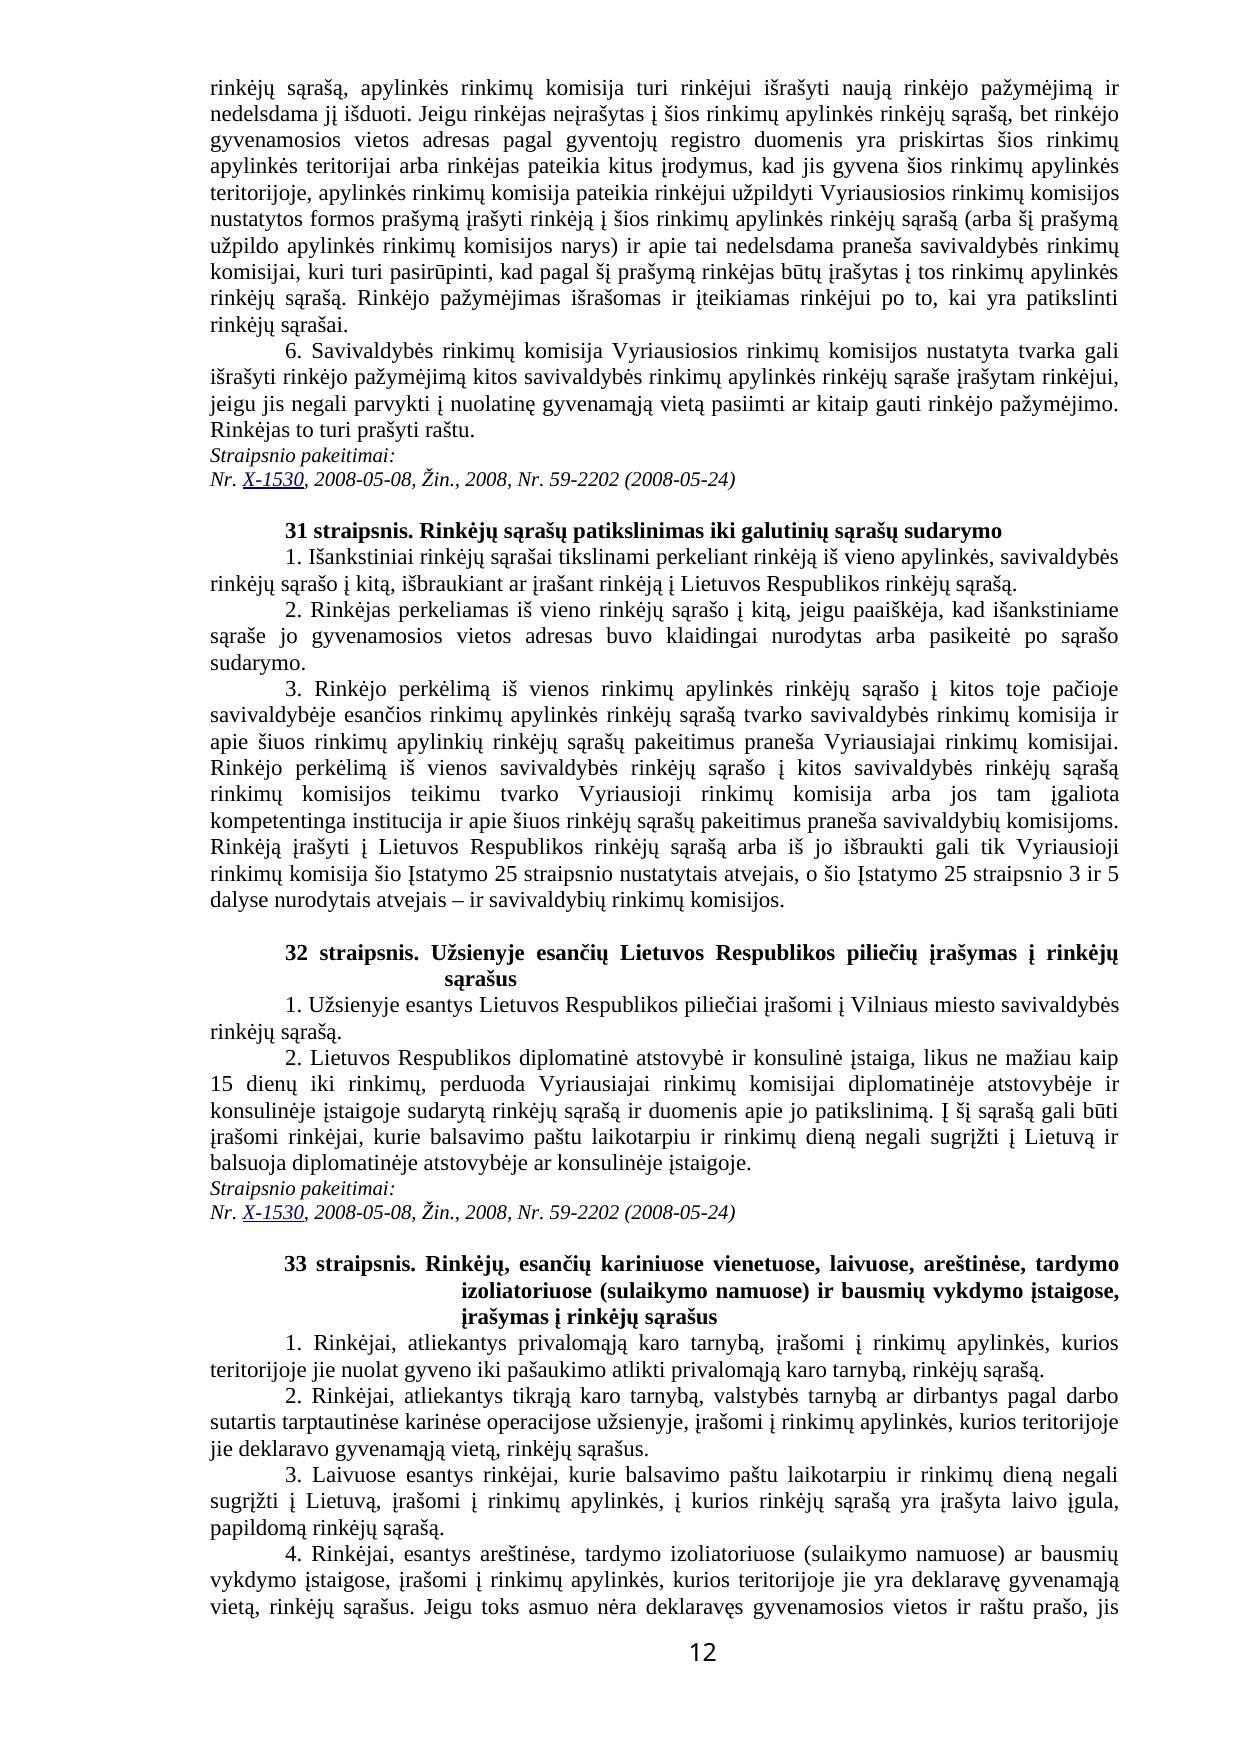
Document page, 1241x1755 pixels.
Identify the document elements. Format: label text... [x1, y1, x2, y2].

text 3. Laivuose esantys rinkėjai, kurie balsavimo paštu laikotarpiu ir rinkimų dieną negali sugrįžti į Lietuvą, įrašomi į rinkimų apylinkės, į kurios rinkėjų sąrašą yra įrašyta laivo įgula, papildomą rinkėjų sąrašą. [210, 1461, 1120, 1540]
text 32 straipsnis. Užsienyje esančių Lietuvos Respublikos piliečių įrašymas į rinkėjų sąrašus [285, 939, 1120, 991]
text 6. Savivaldybės rinkimų komisija Vyriausiosios rinkimų komisijos nustatyta tvarka gali išrašyti rinkėjo pažymėjimą kitos savivaldybės rinkimų apylinkės rinkėjų sąraše įrašytam rinkėjui, jeigu jis negali parvykti į nuolatinę gyvenamąją vietą pasiimti ar kitaip gauti rinkėjo pažymėjimo. Rinkėjas to turi prašyti raštu. [210, 337, 1120, 442]
text 33 straipsnis. Rinkėjų, esančių kariniuose vienetuose, laivuose, areštinėse, tardymo izoliatoriuose (sulaikymo namuose) ir bausmių vykdymo įstaigose, įrašymas į rinkėjų sąrašus [284, 1250, 1120, 1329]
text Straipsnio pakeitimai: [210, 442, 1120, 467]
text Nr. X-1530, 2008-05-08, Žin., 2008, Nr. 59-2202 (2008-05-24) [210, 467, 1120, 491]
text rinkėjų sąrašą, apylinkės rinkimų komisija turi rinkėjui išrašyti naują rinkėjo pažymėjimą ir nedelsdama jį išduoti. Jeigu rinkėjas neįrašytas į šios rinkimų apylinkės rinkėjų sąrašą, bet rinkėjo gyvenamosios vietos adresas pagal gyventojų registro duomenis yra priskirtas šios rinkimų apylinkės teritorijai arba rinkėjas pateikia kitus įrodymus, kad jis gyvena šios rinkimų apylinkės teritorijoje, apylinkės rinkimų komisija pateikia rinkėjui užpildyti Vyriausiosios rinkimų komisijos nustatytos formos prašymą įrašyti rinkėją į šios rinkimų apylinkės rinkėjų sąrašą (arba šį prašymą užpildo apylinkės rinkimų komisijos narys) ir apie tai nedelsdama praneša savivaldybės rinkimų komisijai, kuri turi pasirūpinti, kad pagal šį prašymą rinkėjas būtų įrašytas į tos rinkimų apylinkės rinkėjų sąrašą. Rinkėjo pažymėjimas išrašomas ir įteikiamas rinkėjui po to, kai yra patikslinti rinkėjų sąrašai. [210, 73, 1120, 337]
text 2. Rinkėjai, atliekantys tikrąją karo tarnybą, valstybės tarnybą ar dirbantys pagal darbo sutartis tarptautinėse karinėse operacijose užsienyje, įrašomi į rinkimų apylinkės, kurios teritorijoje jie deklaravo gyvenamąją vietą, rinkėjų sąrašus. [210, 1382, 1120, 1461]
text 1. Išankstiniai rinkėjų sąrašai tikslinami perkeliant rinkėją iš vieno apylinkės, savivaldybės rinkėjų sąrašo į kitą, išbraukiant ar įrašant rinkėją į Lietuvos Respublikos rinkėjų sąrašą. [210, 543, 1120, 596]
text 31 straipsnis. Rinkėjų sąrašų patikslinimas iki galutinių sąrašų sudarymo [210, 517, 1120, 543]
text 1. Rinkėjai, atliekantys privalomąją karo tarnybą, įrašomi į rinkimų apylinkės, kurios teritorijoje jie nuolat gyveno iki pašaukimo atlikti privalomąją karo tarnybą, rinkėjų sąrašą. [210, 1329, 1120, 1382]
text 1. Užsienyje esantys Lietuvos Respublikos piliečiai įrašomi į Vilniaus miesto savivaldybės rinkėjų sąrašą. [210, 991, 1120, 1044]
text 2. Rinkėjas perkeliamas iš vieno rinkėjų sąrašo į kitą, jeigu paaiškėja, kad išankstiniame sąraše jo gyvenamosios vietos adresas buvo klaidingai nurodytas arba pasikeitė po sąrašo sudarymo. [210, 596, 1120, 675]
text 3. Rinkėjo perkėlimą iš vienos rinkimų apylinkės rinkėjų sąrašo į kitos toje pačioje savivaldybėje esančios rinkimų apylinkės rinkėjų sąrašą tvarko savivaldybės rinkimų komisija ir apie šiuos rinkimų apylinkių rinkėjų sąrašų pakeitimus praneša Vyriausiajai rinkimų komisijai. Rinkėjo perkėlimą iš vienos savivaldybės rinkėjų sąrašo į kitos savivaldybės rinkėjų sąrašą rinkimų komisijos teikimu tvarko Vyriausioji rinkimų komisija arba jos tam įgaliota kompetentinga institucija ir apie šiuos rinkėjų sąrašų pakeitimus praneša savivaldybių komisijoms. Rinkėją įrašyti į Lietuvos Respublikos rinkėjų sąrašą arba iš jo išbraukti gali tik Vyriausioji rinkimų komisija šio Įstatymo 25 straipsnio nustatytais atvejais, o šio Įstatymo 25 straipsnio 3 ir 5 dalyse nurodytais atvejais – ir savivaldybių rinkimų komisijos. [210, 675, 1120, 912]
text 4. Rinkėjai, esantys areštinėse, tardymo izoliatoriuose (sulaikymo namuose) ar bausmių vykdymo įstaigose, įrašomi į rinkimų apylinkės, kurios teritorijoje jie yra deklaravę gyvenamąją vietą, rinkėjų sąrašus. Jeigu toks asmuo nėra deklaravęs gyvenamosios vietos ir raštu prašo, jis [210, 1540, 1120, 1619]
text Nr. X-1530, 2008-05-08, Žin., 2008, Nr. 59-2202 (2008-05-24) [210, 1200, 1120, 1224]
text Straipsnio pakeitimai: [210, 1176, 1120, 1200]
text 2. Lietuvos Respublikos diplomatinė atstovybė ir konsulinė įstaiga, likus ne mažiau kaip 15 dienų iki rinkimų, perduoda Vyriausiajai rinkimų komisijai diplomatinėje atstovybėje ir konsulinėje įstaigoje sudarytą rinkėjų sąrašą ir duomenis apie jo patikslinimą. Į šį sąrašą gali būti įrašomi rinkėjai, kurie balsavimo paštu laikotarpiu ir rinkimų dieną negali sugrįžti į Lietuvą ir balsuoja diplomatinėje atstovybėje ar konsulinėje įstaigoje. [210, 1044, 1120, 1176]
